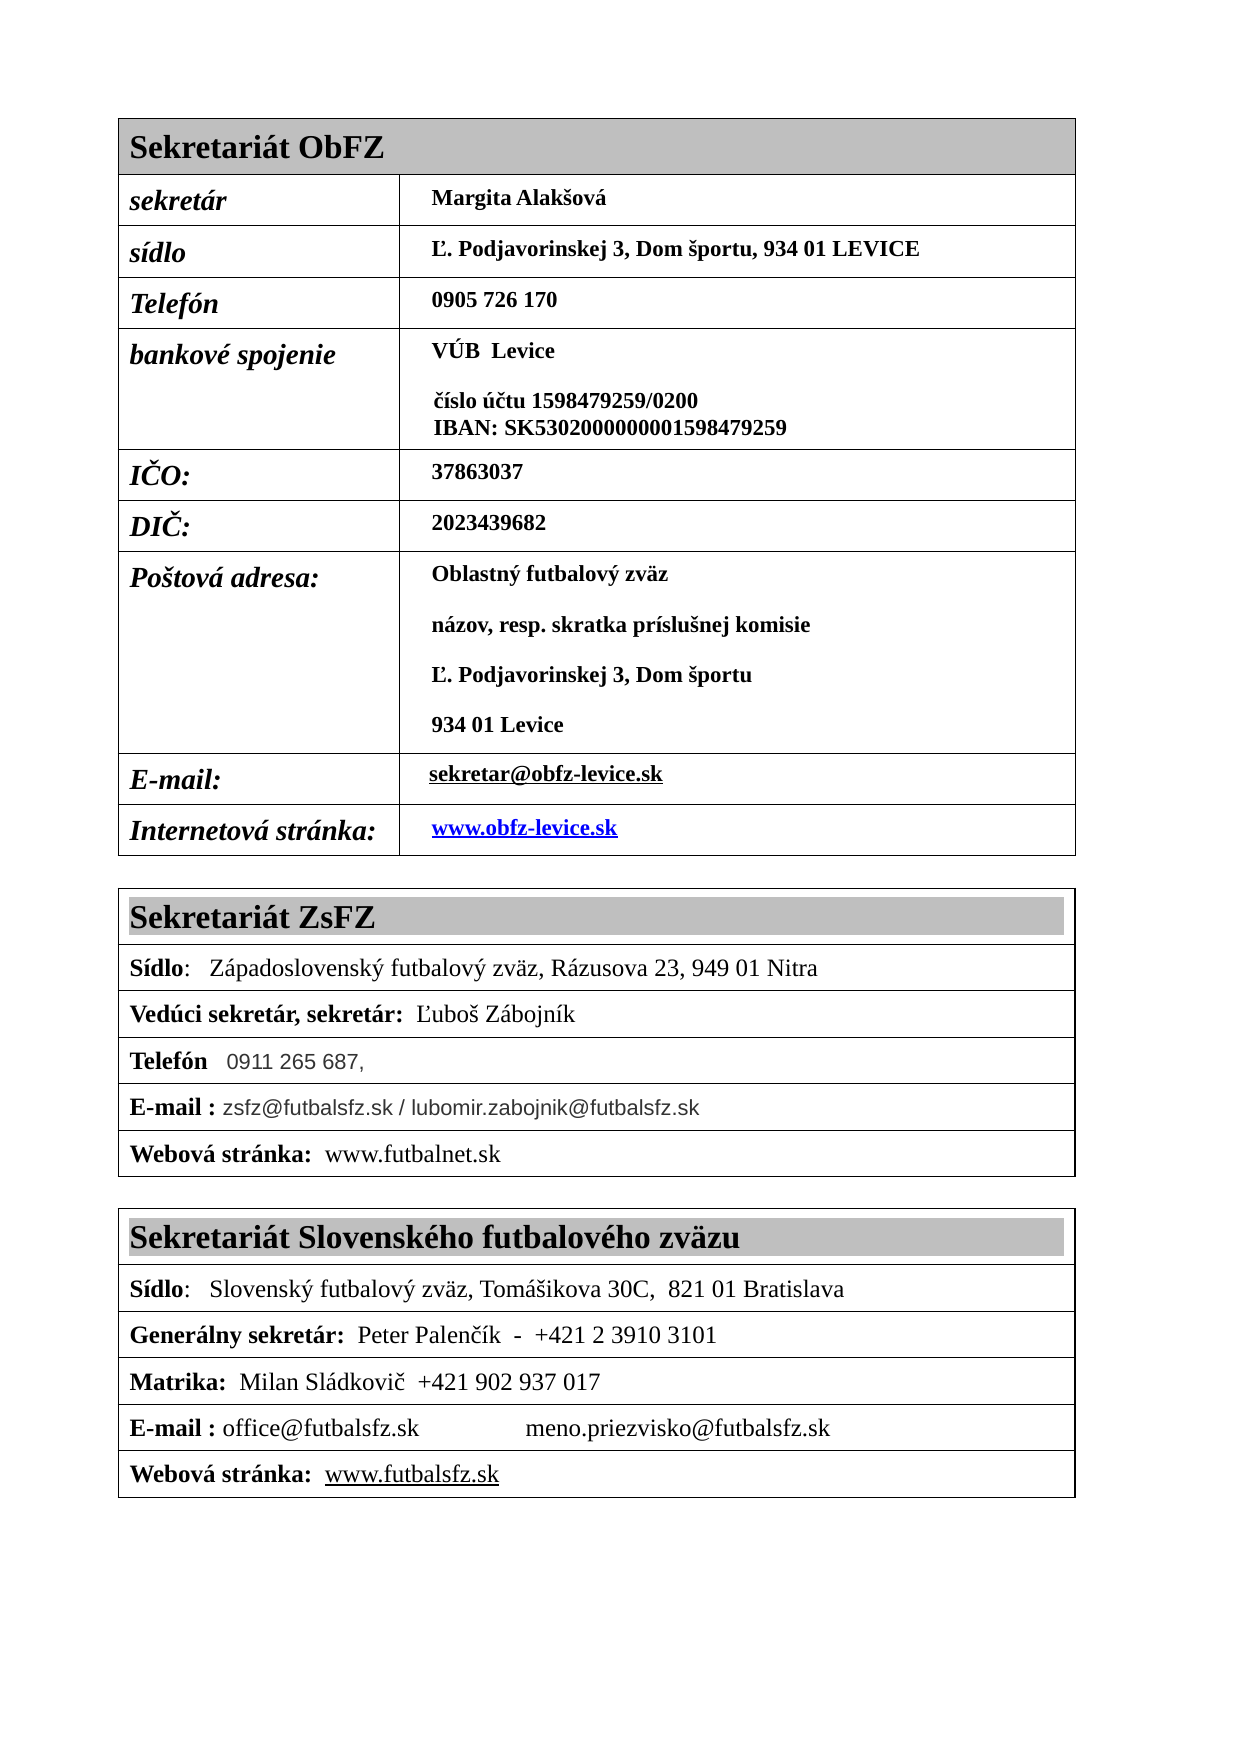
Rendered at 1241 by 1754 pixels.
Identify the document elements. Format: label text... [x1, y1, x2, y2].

table_cell 0905 726 170 [400, 278, 1075, 328]
table_cell sekretár [119, 175, 399, 225]
table_header Sekretariát ObFZ [119, 119, 1075, 174]
table_cell 934 01 Levice [400, 703, 1075, 753]
table_header Sekretariát Slovenského futbalového zväzu [119, 1209, 1074, 1264]
table_cell Generálny sekretár: Peter Palenčík - +421 2 3910 3101 [119, 1312, 1074, 1357]
table_cell IČO: [119, 450, 399, 500]
table_cell sekretar@obfz-levice.sk [400, 754, 1075, 804]
table_cell E-mail : office@futbalsfz.sk meno.priezvisko@futbalsfz.sk [119, 1405, 1074, 1450]
table_cell Matrika: Milan Sládkovič +421 902 937 017 [119, 1358, 1074, 1404]
table_cell bankové spojenie [119, 329, 399, 379]
table_cell 37863037 [400, 450, 1075, 500]
table_cell 2023439682 [400, 501, 1075, 551]
table_header Sekretariát ZsFZ [119, 889, 1074, 944]
table_cell Ľ. Podjavorinskej 3, Dom športu, 934 01 LEVICE [400, 226, 1075, 277]
table_cell DIČ: [119, 501, 399, 551]
table_cell Webová stránka: www.futbalsfz.sk [119, 1451, 1074, 1497]
table_cell Internetová stránka: [119, 805, 399, 855]
table_cell www.obfz-levice.sk [400, 805, 1075, 855]
table_cell Sídlo: Slovenský futbalový zväz, Tomášikova 30C, 821 01 Bratislava [119, 1265, 1074, 1311]
table_cell sídlo [119, 226, 399, 277]
table_cell Margita Alakšová [400, 175, 1075, 225]
table_cell [119, 653, 399, 703]
table_cell E-mail : zsfz@futbalsfz.sk / lubomir.zabojnik@futbalsfz.sk [119, 1084, 1074, 1129]
table_cell [119, 703, 399, 753]
table_cell Telefón [119, 278, 399, 328]
table_cell Poštová adresa: [119, 552, 399, 602]
table_cell Sídlo: Západoslovenský futbalový zväz, Rázusova 23, 949 01 Nitra [119, 945, 1074, 990]
table_cell Vedúci sekretár, sekretár: Ľuboš Zábojník [119, 991, 1074, 1037]
table_cell Oblastný futbalový zväz [400, 552, 1075, 602]
table_cell E-mail: [119, 754, 399, 804]
table_cell [119, 602, 399, 652]
table_cell názov, resp. skratka príslušnej komisie [400, 602, 1075, 652]
table_cell VÚB Levice [400, 329, 1075, 379]
table_cell [119, 379, 399, 448]
table_cell číslo účtu 1598479259/0200 IBAN: SK5302000000001598479259 [400, 379, 1075, 448]
table_cell Webová stránka: www.futbalnet.sk [119, 1131, 1074, 1176]
table_cell Telefón 0911 265 687, [119, 1038, 1074, 1083]
table_cell Ľ. Podjavorinskej 3, Dom športu [400, 653, 1075, 703]
